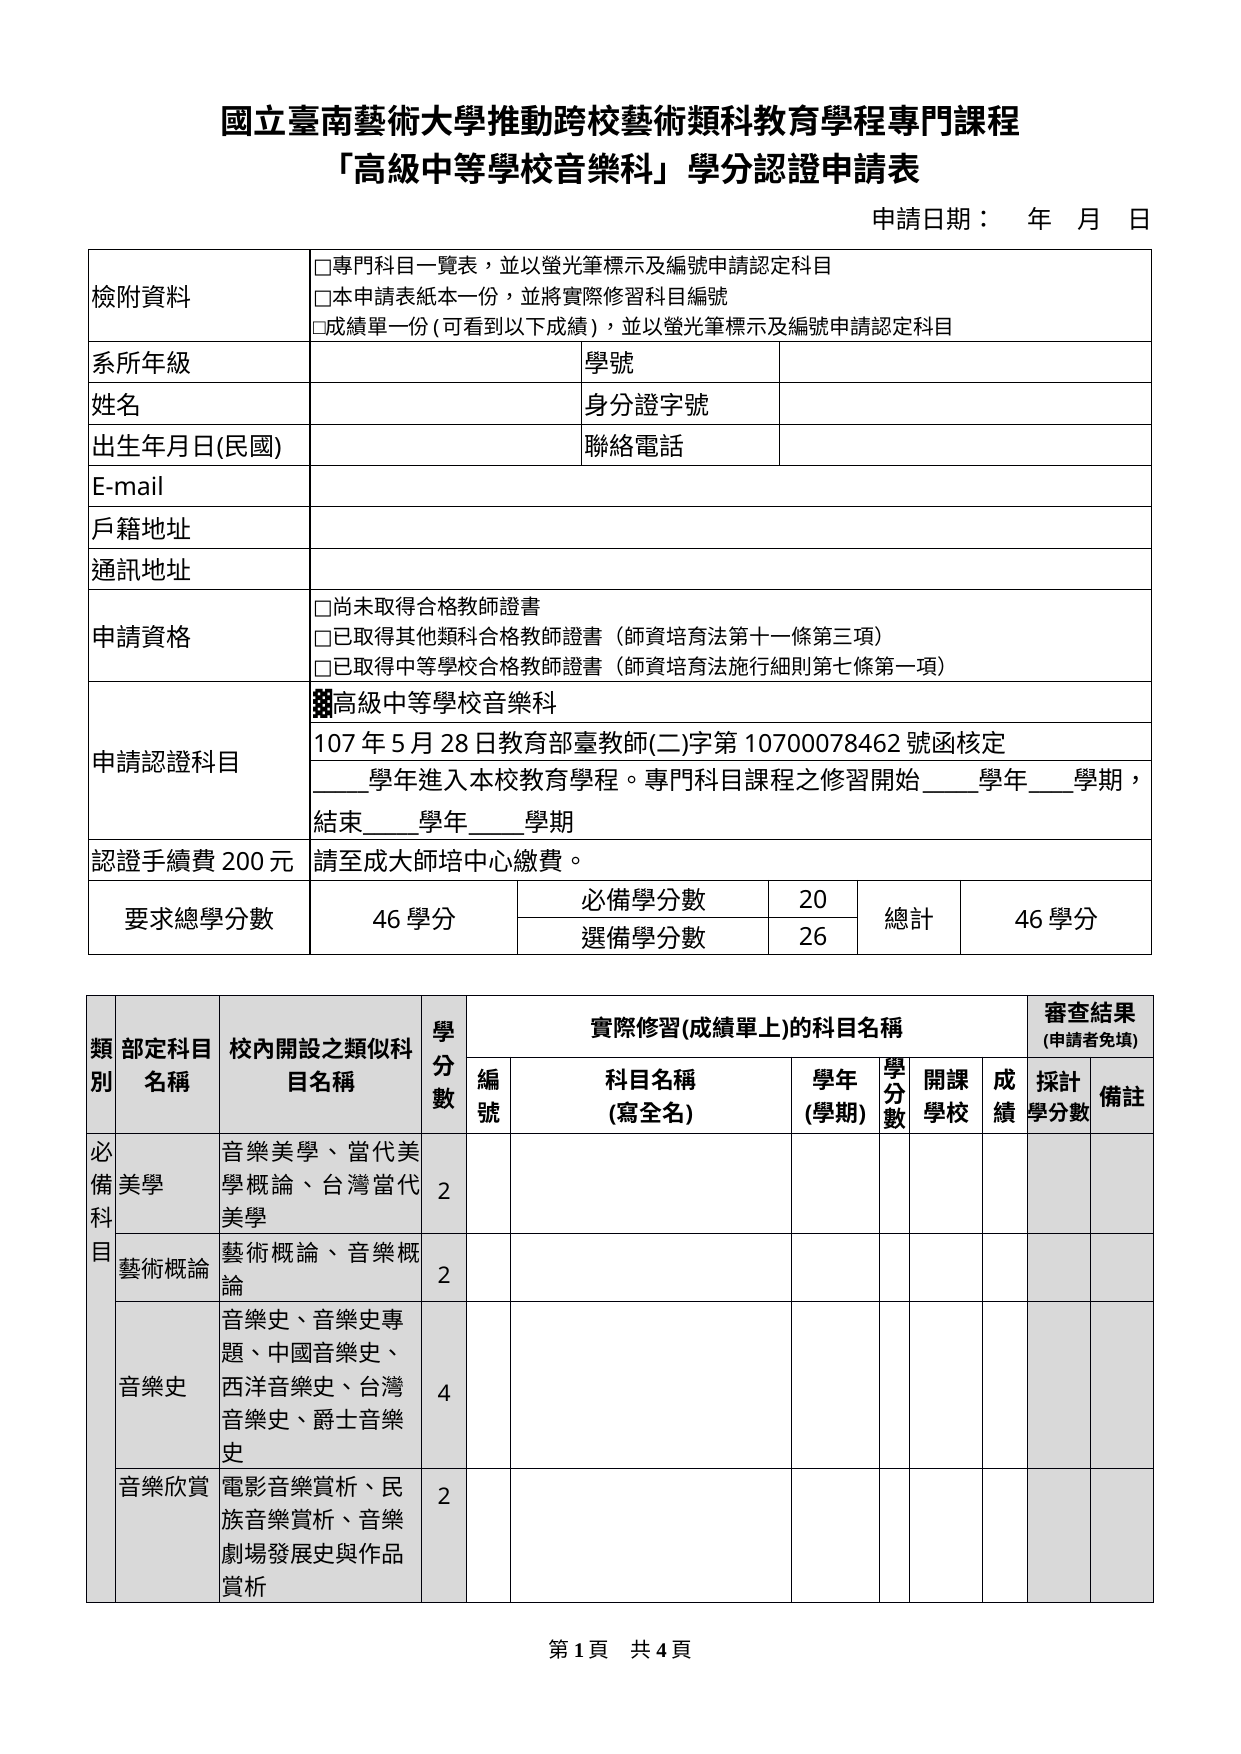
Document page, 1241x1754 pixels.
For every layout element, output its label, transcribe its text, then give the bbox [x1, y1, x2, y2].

table_cell 46學分 [961, 881, 1151, 954]
table_cell 藝術概論 [116, 1234, 219, 1301]
table_cell [780, 342, 1151, 382]
table_cell [311, 342, 581, 382]
table_cell [1091, 1234, 1153, 1301]
table_cell 音樂史、音樂史專題、中國音樂史、西洋音樂史、台灣 音樂史、爵士音樂史 [220, 1302, 421, 1468]
table_cell 2 [422, 1469, 466, 1602]
table_cell [792, 1302, 879, 1468]
table_cell [780, 383, 1151, 423]
table_cell 姓名 [89, 383, 309, 423]
table_cell [910, 1134, 982, 1233]
table_cell 音樂美學、當代美學概論、台灣當代美學 [220, 1134, 421, 1233]
table_cell 戶籍地址 [89, 507, 309, 547]
table_cell 成績 [983, 1058, 1027, 1133]
table_cell 必備學分數 [518, 881, 768, 917]
table_cell 2 [422, 1134, 466, 1233]
table_cell 備註 [1091, 1058, 1153, 1133]
table_cell 必備科目 [87, 1134, 115, 1602]
table_header □專門科目一覽表，並以螢光筆標示及編號申請認定科目 □本申請表紙本一份，並將實際修習科目編號 □成績單一份(可看到以下成績)，並以螢光筆標示及編號申請認定科目 [311, 250, 1151, 341]
table_cell 選備學分數 [518, 918, 768, 954]
table_cell [780, 425, 1151, 465]
text 「高級中等學校音樂科」學分認證申請表 [89, 143, 1152, 191]
table_cell 科目名稱 (寫全名) [511, 1058, 791, 1133]
table_cell 2 [422, 1234, 466, 1301]
table_cell [1028, 1302, 1090, 1468]
table_cell 身分證字號 [582, 383, 779, 423]
table_cell [311, 507, 1151, 547]
table_cell 系所年級 [89, 342, 309, 382]
table_header 校內開設之類似科目名稱 [220, 996, 421, 1133]
table_header 實際修習(成績單上)的科目名稱 [467, 996, 1027, 1057]
table_cell 學號 [582, 342, 779, 382]
table_cell [511, 1302, 791, 1468]
table_cell [311, 425, 581, 465]
table_cell 採計 學分數 [1028, 1058, 1090, 1133]
table_cell [792, 1469, 879, 1602]
table_cell [1028, 1469, 1090, 1602]
table_cell [1028, 1134, 1090, 1233]
table_cell 總計 [858, 881, 960, 954]
table_cell [467, 1302, 510, 1468]
table_cell 申請資格 [89, 590, 309, 681]
table_cell 聯絡電話 [582, 425, 779, 465]
table_cell 藝術概論、音樂概論 [220, 1234, 421, 1301]
table_cell 學年 (學期) [792, 1058, 879, 1133]
table_cell [311, 466, 1151, 506]
table_cell [1091, 1469, 1153, 1602]
table_cell _____學年進入本校教育學程。專門科目課程之修習開始_____學年____學期，結束_____學年_____學期 [311, 761, 1151, 838]
table_cell [467, 1134, 510, 1233]
table_cell 107年5月28日教育部臺教師(二)字第10700078462號函核定 [311, 723, 1151, 759]
table_cell [467, 1469, 510, 1602]
table_cell 26 [769, 918, 857, 954]
table_header 審查結果 (申請者免填) [1028, 996, 1153, 1057]
table_cell 通訊地址 [89, 549, 309, 589]
table_cell 開課學校 [910, 1058, 982, 1133]
table_cell E-mail [89, 466, 309, 506]
table_header 學 分 數 [422, 996, 466, 1133]
table_cell 出生年月日(民國) [89, 425, 309, 465]
table_cell 音樂史 [116, 1302, 219, 1468]
table_cell [983, 1234, 1027, 1301]
table_header 檢附資料 [89, 250, 309, 341]
table_cell 46學分 [311, 881, 517, 954]
table_cell 編號 [467, 1058, 510, 1133]
table_cell [880, 1302, 909, 1468]
table_cell 請至成大師培中心繳費。 [311, 840, 1151, 880]
table_cell 4 [422, 1302, 466, 1468]
table_cell [311, 549, 1151, 589]
table_cell [880, 1134, 909, 1233]
table_header 類別 [87, 996, 115, 1133]
table_cell 申請認證科目 [89, 682, 309, 838]
table_cell [880, 1234, 909, 1301]
table_cell [1091, 1302, 1153, 1468]
table_cell [511, 1469, 791, 1602]
table_cell [983, 1134, 1027, 1233]
text 國立臺南藝術大學推動跨校藝術類科教育學程專門課程 [89, 95, 1152, 143]
table_cell 要求總學分數 [89, 881, 309, 954]
table_cell [311, 383, 581, 423]
table_cell [910, 1234, 982, 1301]
table_cell ▓高級中等學校音樂科 [311, 682, 1151, 722]
table_cell [880, 1469, 909, 1602]
table_cell [511, 1134, 791, 1233]
table_cell [792, 1234, 879, 1301]
table_cell 音樂欣賞 [116, 1469, 219, 1602]
table_cell [792, 1134, 879, 1233]
table_cell [983, 1469, 1027, 1602]
table_cell [467, 1234, 510, 1301]
table_cell 學分數 [880, 1058, 909, 1133]
table_header 部定科目名稱 [116, 996, 219, 1133]
table_cell [1028, 1234, 1090, 1301]
table_cell [910, 1302, 982, 1468]
table_cell [983, 1302, 1027, 1468]
table_cell 美學 [116, 1134, 219, 1233]
table_cell [511, 1234, 791, 1301]
table_cell □尚未取得合格教師證書 □已取得其他類科合格教師證書（師資培育法第十一條第三項） □已取得中等學校合格教師證書（師資培育法施行細則第七條第一項） [311, 590, 1151, 681]
table_cell 電影音樂賞析、民族音樂賞析、音樂劇場發展史與作品 賞析 [220, 1469, 421, 1602]
table_cell [910, 1469, 982, 1602]
table_cell [1091, 1134, 1153, 1233]
table_cell 認證手續費200元 [89, 840, 309, 880]
text 申請日期： 年 月 日 [0, 191, 1152, 231]
table_cell 20 [769, 881, 857, 917]
